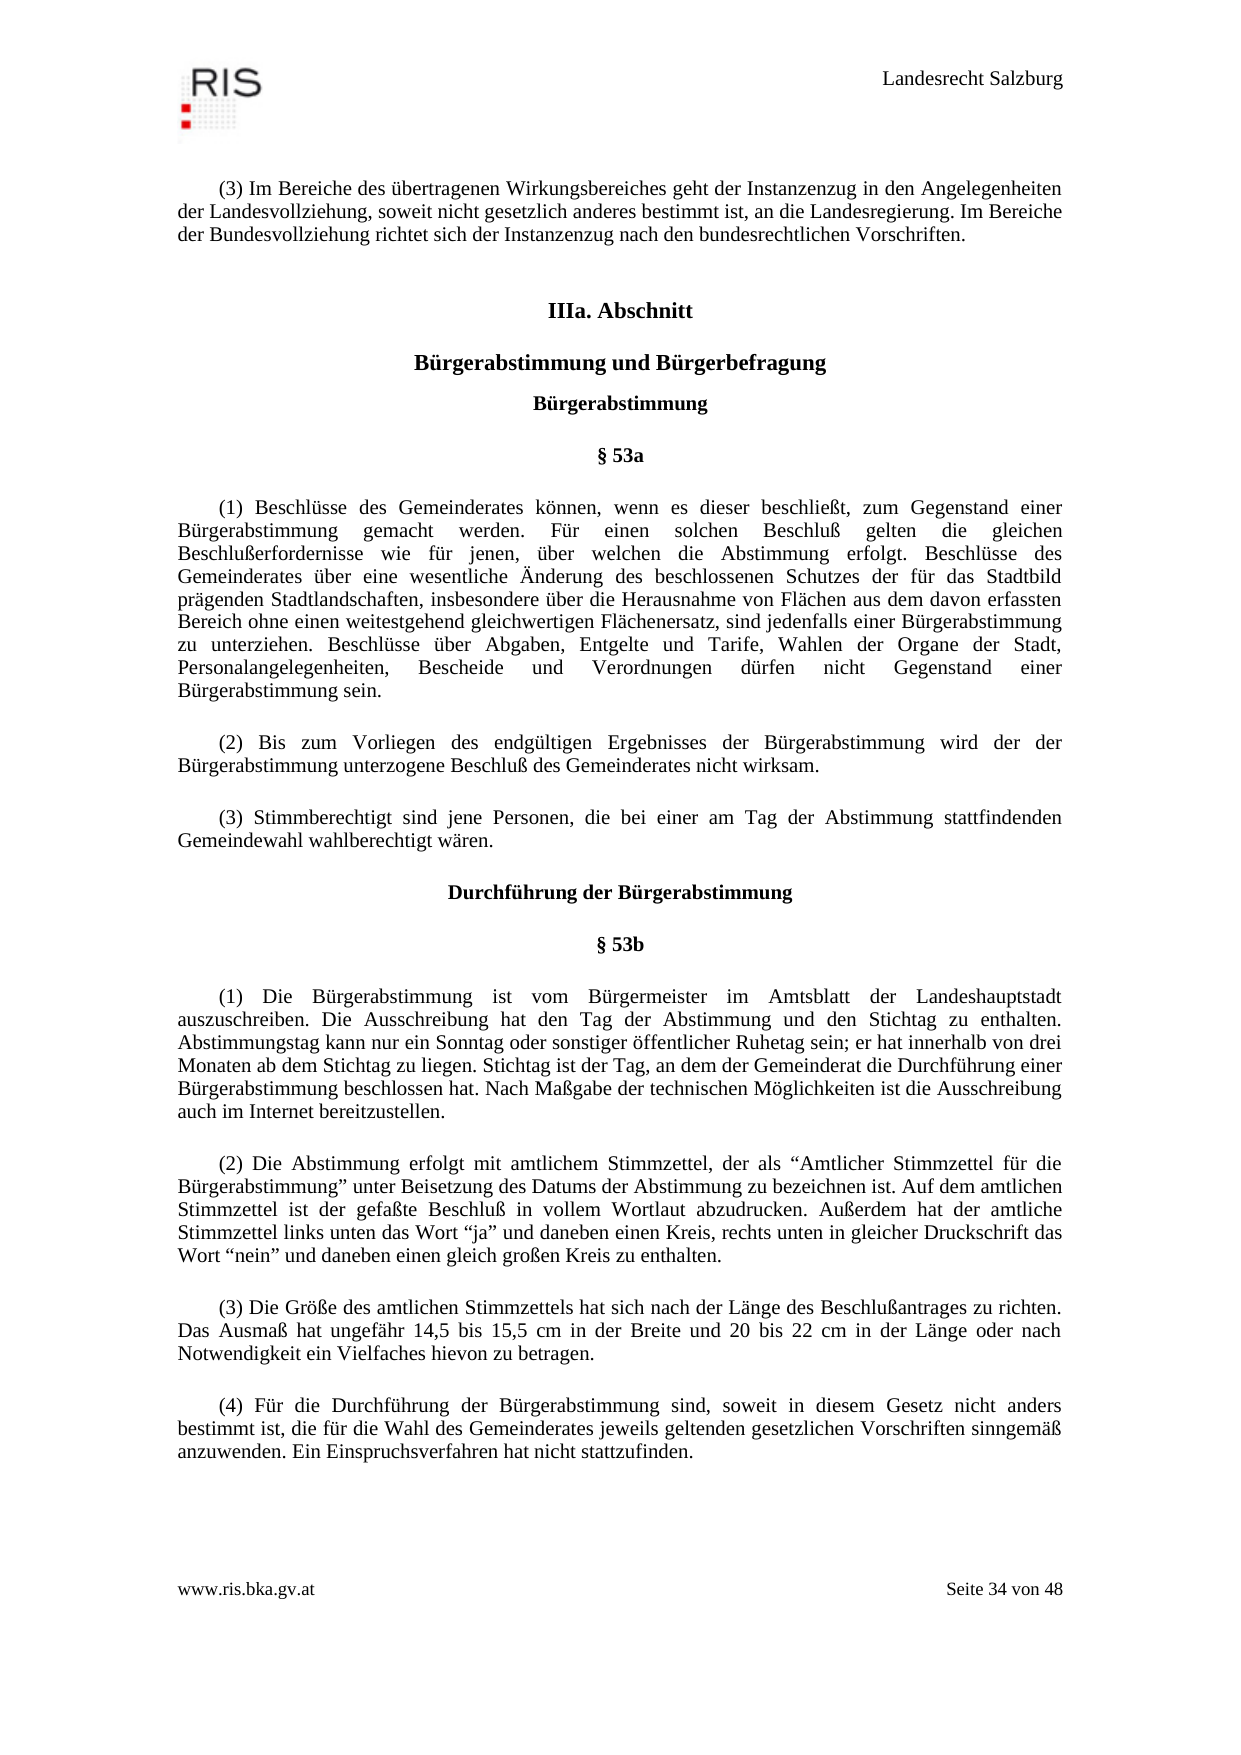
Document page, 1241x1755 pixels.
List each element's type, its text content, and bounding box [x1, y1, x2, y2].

text (2) Bis zum Vorliegen des endgültigen Ergebnisses der Bürgerabstimmung wird der der Bürgerabstimmung unterzogene Beschluß des Gemeinderates nicht wirksam. [177, 731, 1063, 777]
text Durchführung der Bürgerabstimmung [177, 881, 1063, 904]
text (3) Im Bereiche des übertragenen Wirkungsbereiches geht der Instanzenzug in den Angelegenheiten der Landesvollziehung, soweit nicht gesetzlich anderes bestimmt ist, an die Landesregierung. Im Bereiche der Bundesvollziehung richtet sich der Instanzenzug nach den bundesrechtlichen Vorschriften. [177, 177, 1063, 246]
text (2) Die Abstimmung erfolgt mit amtlichem Stimmzettel, der als “Amtlicher Stimmzettel für die Bürgerabstimmung” unter Beisetzung des Datums der Abstimmung zu bezeichnen ist. Auf dem amtlichen Stimmzettel ist der gefaßte Beschluß in vollem Wortlaut abzudrucken. Außerdem hat der amtliche Stimmzettel links unten das Wort “ja” und daneben einen Kreis, rechts unten in gleicher Druckschrift das Wort “nein” und daneben einen gleich großen Kreis zu enthalten. [177, 1152, 1063, 1267]
text (1) Beschlüsse des Gemeinderates können, wenn es dieser beschließt, zum Gegenstand einer Bürgerabstimmung gemacht werden. Für einen solchen Beschluß gelten die gleichen Beschlußerfordernisse wie für jenen, über welchen die Abstimmung erfolgt. Beschlüsse des Gemeinderates über eine wesentliche Änderung des beschlossenen Schutzes der für das Stadtbild prägenden Stadtlandschaften, insbesondere über die Herausnahme von Flächen aus dem davon erfassten Bereich ohne einen weitestgehend gleichwertigen Flächenersatz, sind jedenfalls einer Bürgerabstimmung zu unterziehen. Beschlüsse über Abgaben, Entgelte und Tarife, Wahlen der Organe der Stadt, Personalangelegenheiten, Bescheide und Verordnungen dürfen nicht Gegenstand einer Bürgerabstimmung sein. [177, 496, 1063, 702]
text (1) Die Bürgerabstimmung ist vom Bürgermeister im Amtsblatt der Landeshauptstadt auszuschreiben. Die Ausschreibung hat den Tag der Abstimmung und den Stichtag zu enthalten. Abstimmungstag kann nur ein Sonntag oder sonstiger öffentlicher Ruhetag sein; er hat innerhalb von drei Monaten ab dem Stichtag zu liegen. Stichtag ist der Tag, an dem der Gemeinderat die Durchführung einer Bürgerabstimmung beschlossen hat. Nach Maßgabe der technischen Möglichkeiten ist die Ausschreibung auch im Internet bereitzustellen. [177, 986, 1063, 1123]
text Bürgerabstimmung und Bürgerbefragung [177, 352, 1063, 375]
text (3) Die Größe des amtlichen Stimmzettels hat sich nach der Länge des Beschlußantrages zu richten. Das Ausmaß hat ungefähr 14,5 bis 15,5 cm in der Breite und 20 bis 22 cm in der Länge oder nach Notwendigkeit ein Vielfaches hievon zu betragen. [177, 1296, 1063, 1365]
text (4) Für die Durchführung der Bürgerabstimmung sind, soweit in diesem Gesetz nicht anders bestimmt ist, die für die Wahl des Gemeinderates jeweils geltenden gesetzlichen Vorschriften sinngemäß anzuwenden. Ein Einspruchsverfahren hat nicht stattzufinden. [177, 1394, 1063, 1463]
text § 53b [177, 933, 1063, 956]
text Bürgerabstimmung [177, 392, 1063, 415]
text IIIa. Abschnitt [177, 300, 1063, 323]
text (3) Stimmberechtigt sind jene Personen, die bei einer am Tag der Abstimmung stattfindenden Gemeindewahl wahlberechtigt wären. [177, 806, 1063, 852]
text § 53a [177, 444, 1063, 467]
